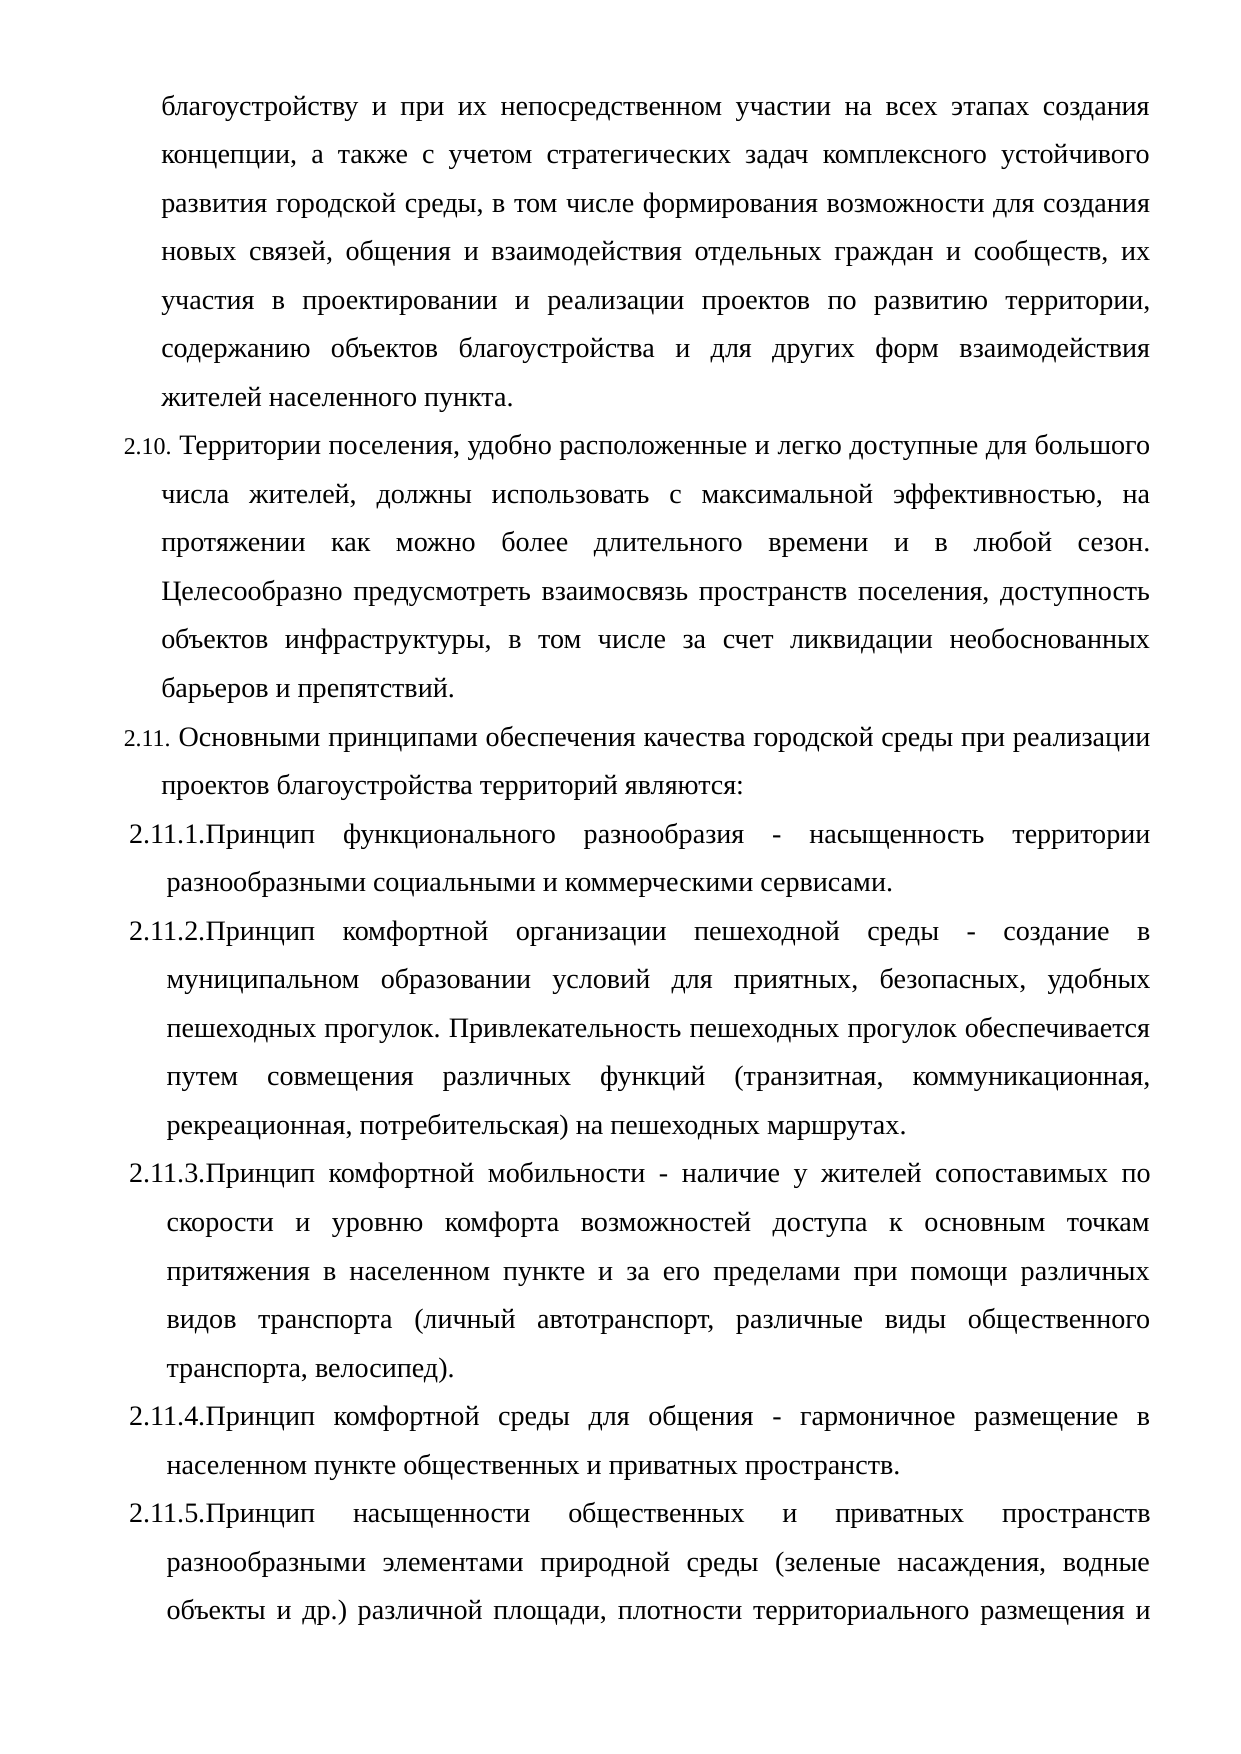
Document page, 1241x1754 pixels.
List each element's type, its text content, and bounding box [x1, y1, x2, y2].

list Принцип комфортной мобильности - наличие у жителей сопоставимых по скорости и уровню комфорта возможностей доступа к основным точкам притяжения в населенном пункте и за его пределами при помощи различных видов транспорта (личный автотранспорт, различные виды общественного транспорта, велосипед). [129, 1157, 1151, 1383]
list Принцип насыщенности общественных и приватных пространств разнообразными элементами природной среды (зеленые насаждения, водные объекты и др.) различной площади, плотности территориального размещения и [129, 1496, 1151, 1626]
list Основными принципами обеспечения качества городской среды при реализации проектов благоустройства территорий являются: [123, 720, 1151, 801]
list Принцип комфортной среды для общения - гармоничное размещение в населенном пункте общественных и приватных пространств. [129, 1399, 1151, 1480]
list Территории поселения, удобно расположенные и легко доступные для большого числа жителей, должны использовать с максимальной эффективностью, на протяжении как можно более длительного времени и в любой сезон. Целесообразно предусмотреть взаимосвязь пространств поселения, доступность объектов инфраструктуры, в том числе за счет ликвидации необоснованных барьеров и препятствий. [123, 428, 1151, 703]
list Принцип комфортной организации пешеходной среды - создание в муниципальном образовании условий для приятных, безопасных, удобных пешеходных прогулок. Привлекательность пешеходных прогулок обеспечивается путем совмещения различных функций (транзитная, коммуникационная, рекреационная, потребительская) на пешеходных маршрутах. [129, 914, 1151, 1140]
list Принцип функционального разнообразия - насыщенность территории разнообразными социальными и коммерческими сервисами. [129, 817, 1151, 898]
list благоустройству и при их непосредственном участии на всех этапах создания концепции, а также с учетом стратегических задач комплексного устойчивого развития городской среды, в том числе формирования возможности для создания новых связей, общения и взаимодействия отдельных граждан и сообществ, их участия в проектировании и реализации проектов по развитию территории, содержанию объектов благоустройства и для других форм взаимодействия жителей населенного пункта. [123, 89, 1151, 412]
